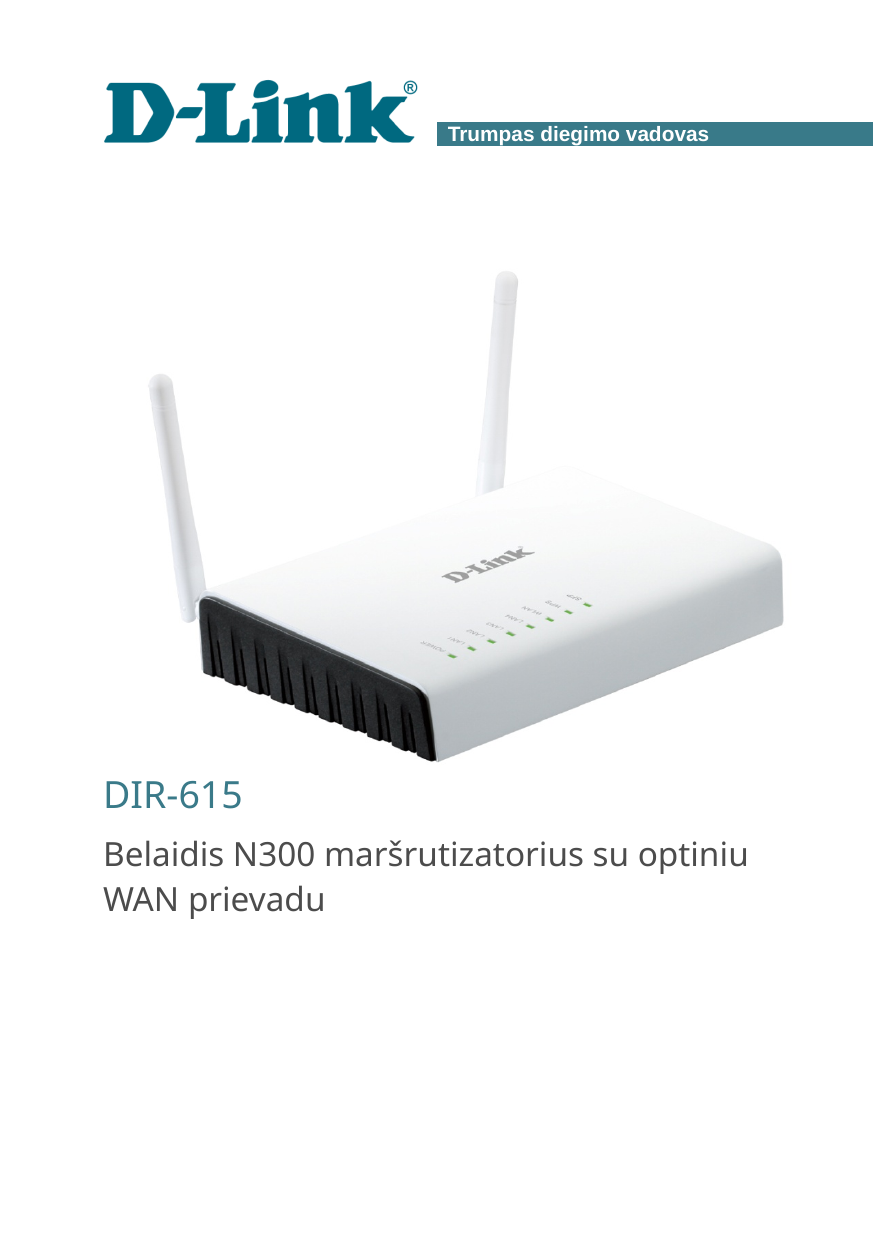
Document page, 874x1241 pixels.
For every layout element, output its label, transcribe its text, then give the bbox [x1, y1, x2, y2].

text DIR-615 [103, 184, 815, 224]
text DIR-615 [103, 808, 815, 819]
text Belaidis N300 maršrutizatorius su optiniu WAN prievadu [103, 831, 812, 922]
